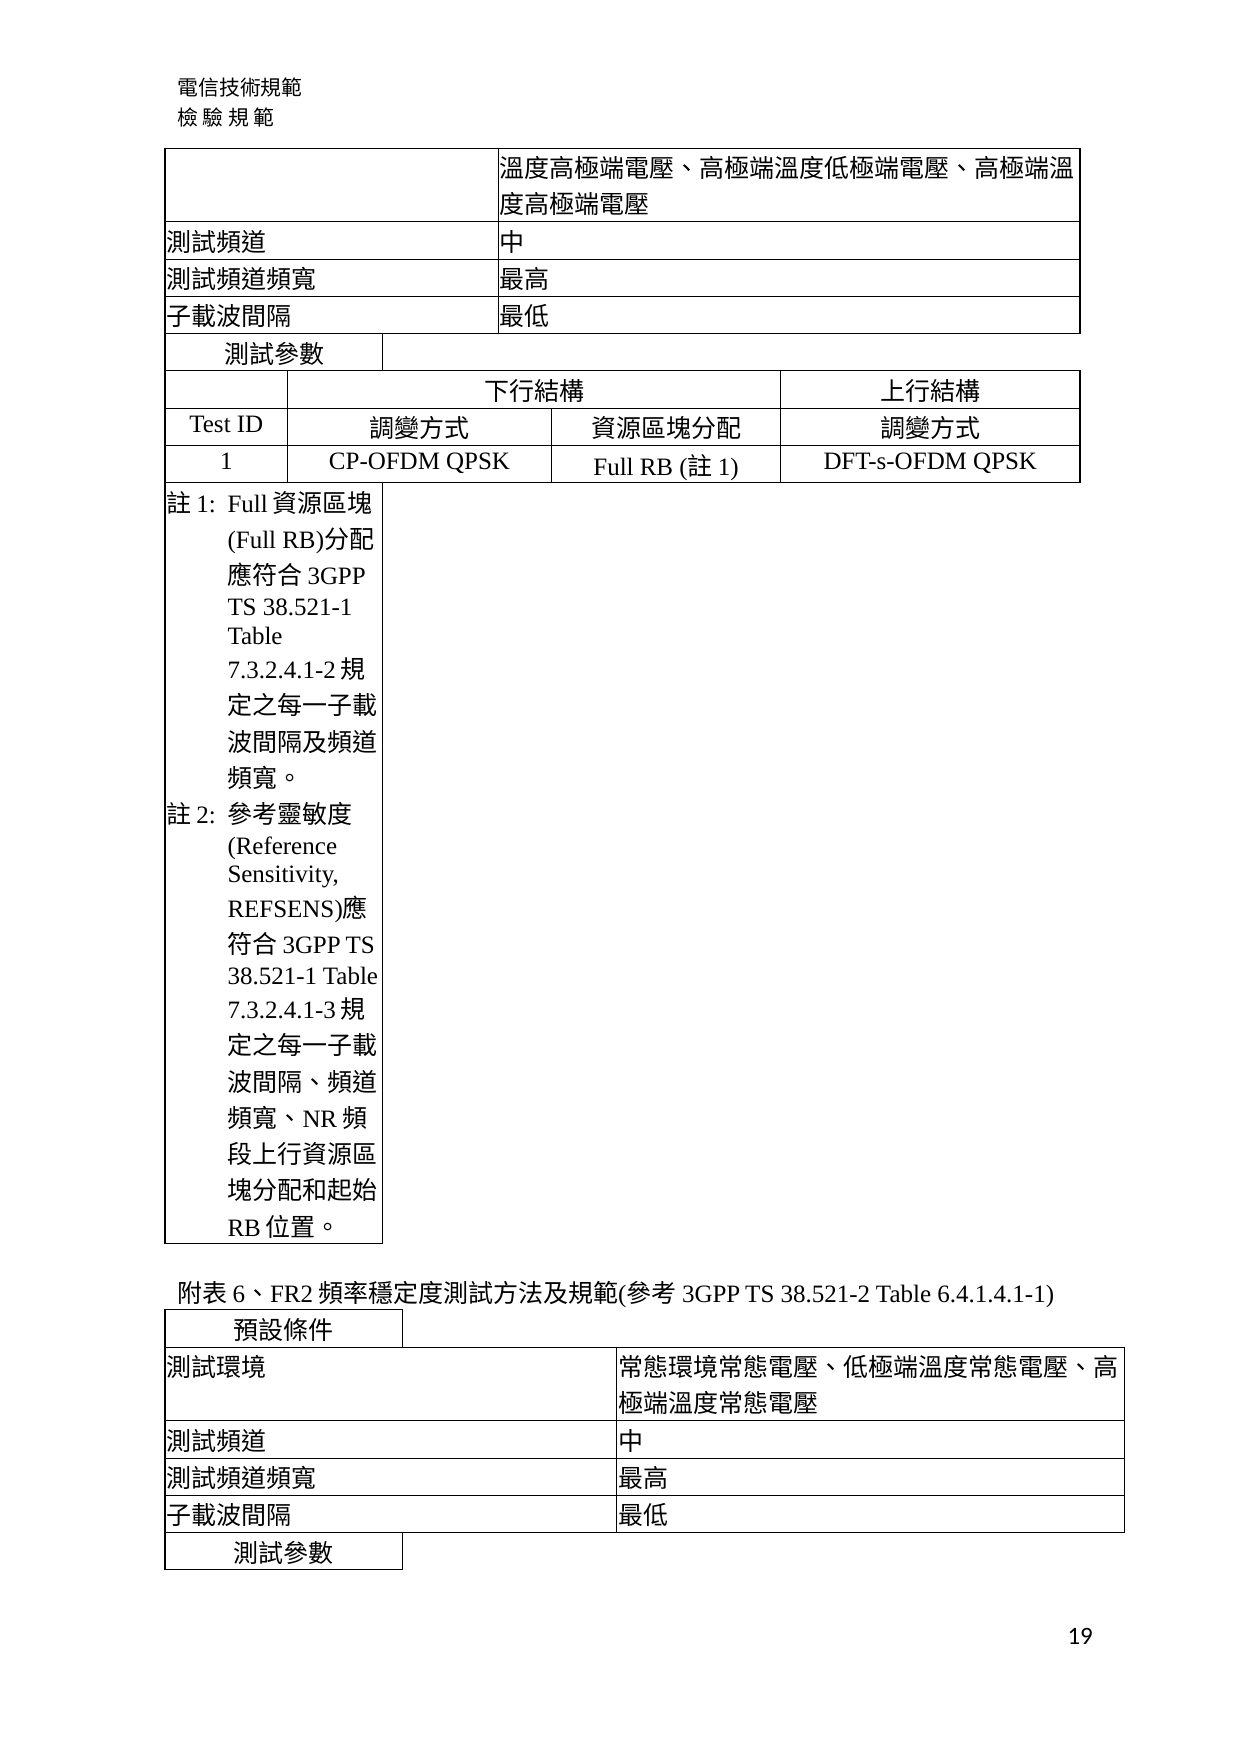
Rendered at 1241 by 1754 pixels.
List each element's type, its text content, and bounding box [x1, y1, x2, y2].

table_cell 測試頻道 [166, 222, 498, 258]
table_cell 中 [617, 1421, 1124, 1457]
table_cell 最高 [499, 260, 1079, 296]
table_cell 最高 [617, 1459, 1124, 1495]
text 附表6、FR2頻率穩定度測試方法及規範(參考 3GPP TS 38.521-2 Table 6.4.1.4.1-1) [177, 1273, 1092, 1309]
table_cell 溫度高極端電壓、高極端溫度低極端電壓、高極端溫度高極端電壓 [499, 149, 1079, 221]
table_cell 子載波間隔 [166, 297, 498, 333]
table_cell 測試頻道 [166, 1421, 616, 1457]
table_cell 最低 [617, 1496, 1124, 1532]
table_cell 測試參數 [166, 334, 382, 370]
table_cell 子載波間隔 [166, 1496, 616, 1532]
table_cell [166, 149, 498, 221]
table_cell 中 [499, 222, 1079, 258]
table_cell 資源區塊分配 [552, 409, 780, 445]
table_cell 註1: Full資源區塊(Full RB)分配應符合3GPP TS 38.521-1 Table 7.3.2.4.1-2規定之每一子載波間隔及頻道頻寬。 註2: 參考靈敏度(Reference Sensitivity, REFSENS)應符合3GPP TS 38.521-1 Table 7.3.2.4.1-3規定之每一子載波間隔、頻道頻寬、NR頻段上行資源區塊分配和起始RB位置。 [166, 483, 382, 1243]
table_cell 測試頻道頻寬 [166, 1459, 616, 1495]
table_cell 調變方式 [288, 409, 551, 445]
table_cell 1 [166, 446, 287, 482]
table_cell 常態環境常態電壓、低極端溫度常態電壓、高極端溫度常態電壓 [617, 1348, 1124, 1420]
table_cell DFT-s-OFDM QPSK [781, 446, 1079, 482]
table_cell 測試參數 [166, 1533, 402, 1569]
table_cell 測試頻道頻寬 [166, 260, 498, 296]
table_cell Full RB (註1) [552, 446, 780, 482]
table_cell 調變方式 [781, 409, 1079, 445]
table_cell 上行結構 [781, 371, 1079, 408]
table_header 預設條件 [166, 1310, 402, 1347]
table_cell Test ID [166, 409, 287, 445]
table_cell [166, 371, 287, 408]
table_cell 最低 [499, 297, 1079, 333]
table_cell 測試環境 [166, 1348, 616, 1420]
table_cell CP-OFDM QPSK [288, 446, 551, 482]
table_cell 下行結構 [288, 371, 780, 408]
